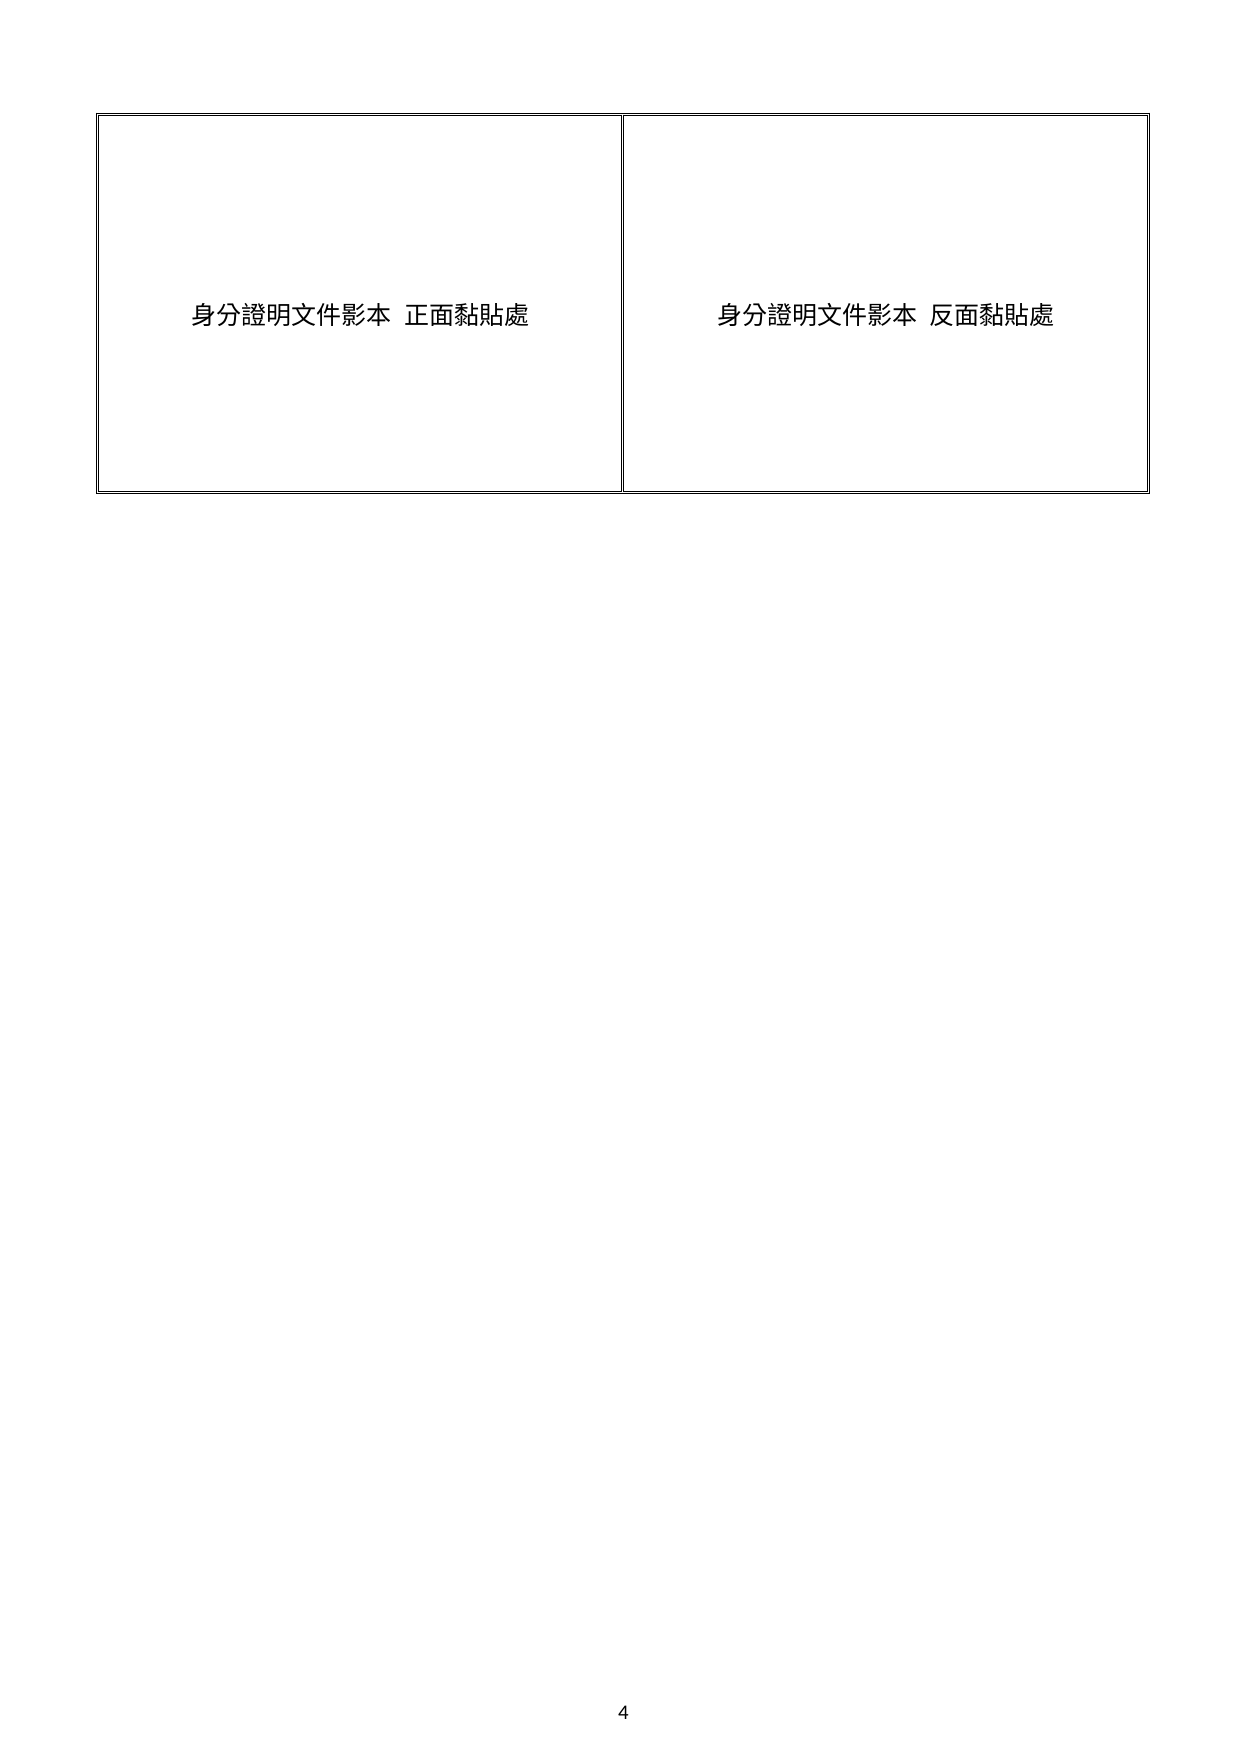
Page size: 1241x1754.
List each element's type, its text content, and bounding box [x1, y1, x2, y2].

table_cell 身分證明文件影本 反面黏貼處 [624, 116, 1147, 491]
table_cell 身分證明文件影本 正面黏貼處 [99, 116, 621, 491]
